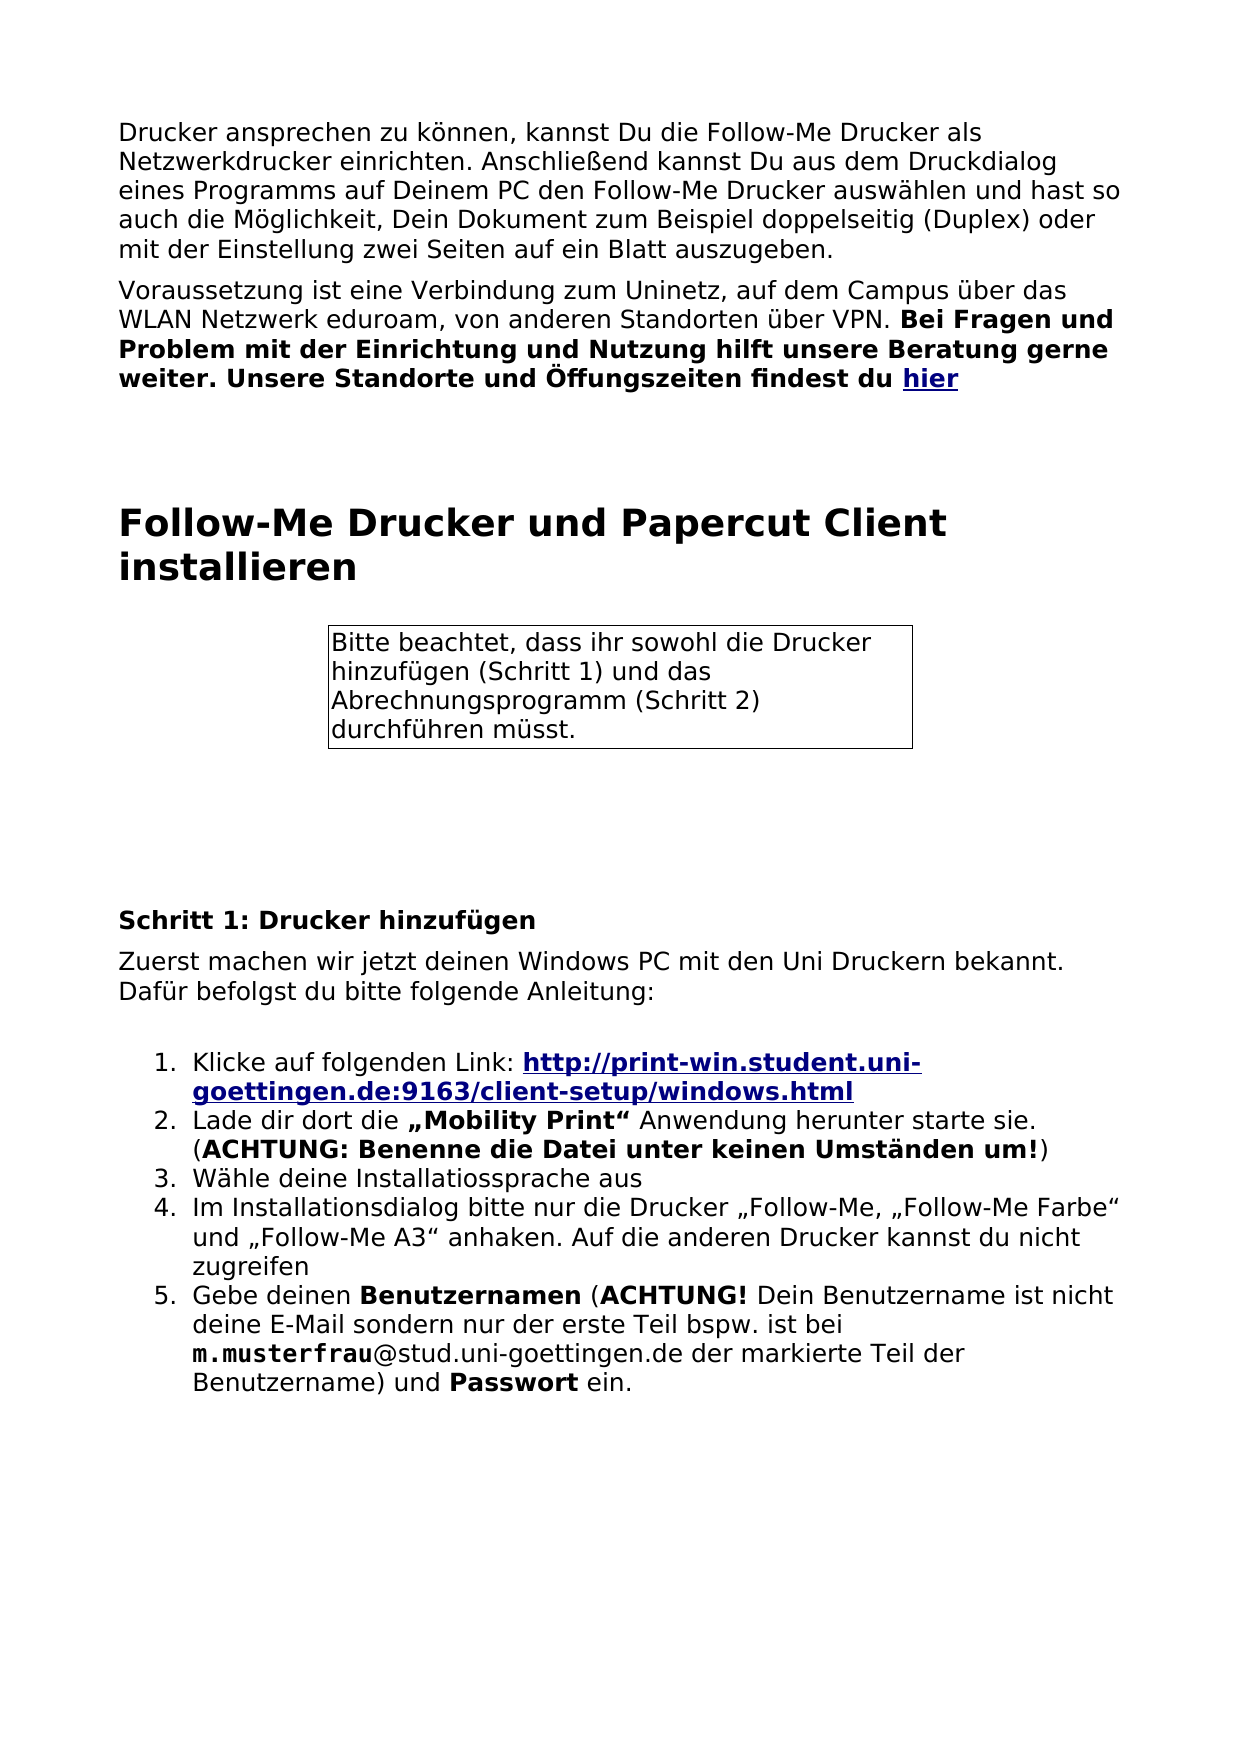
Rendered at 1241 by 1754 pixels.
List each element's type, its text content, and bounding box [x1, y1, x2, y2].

list Gebe deinen Benutzernamen (ACHTUNG! Dein Benutzername ist nicht deine E-Mail sondern nur der erste Teil bspw. ist bei m.musterfrau@stud.uni-goettingen.de der markierte Teil der Benutzername) und Passwort ein. [177, 1281, 1122, 1427]
list Im Installationsdialog bitte nur die Drucker „Follow-Me, „Follow-Me Farbe“ und „Follow-Me A3“ anhaken. Auf die anderen Drucker kannst du nicht zugreifen [177, 1194, 1122, 1281]
subtitle Schritt 1: Drucker hinzufügen [118, 906, 1122, 935]
text Zuerst machen wir jetzt deinen Windows PC mit den Uni Druckern bekannt. Dafür befolgst du bitte folgende Anleitung: [118, 947, 1122, 1006]
text Voraussetzung ist eine Verbindung zum Uninetz, auf dem Campus über das WLAN Netzwerk eduroam, von anderen Standorten über VPN. Bei Fragen und Problem mit der Einrichtung und Nutzung hilft unsere Beratung gerne weiter. Unsere Standorte und Öffungszeiten findest du hier [118, 276, 1122, 393]
list Klicke auf folgenden Link: http://print-win.student.uni-goettingen.de:9163/client-setup/windows.html [177, 1048, 1122, 1106]
subtitle Follow-Me Drucker und Papercut Client installieren [118, 501, 1122, 589]
text Drucker ansprechen zu können, kannst Du die Follow-Me Drucker als Netzwerkdrucker einrichten. Anschließend kannst Du aus dem Druckdialog eines Programms auf Deinem PC den Follow-Me Drucker auswählen und hast so auch die Möglichkeit, Dein Dokument zum Beispiel doppelseitig (Duplex) oder mit der Einstellung zwei Seiten auf ein Blatt auszugeben. [118, 118, 1122, 264]
table_header Bitte beachtet, dass ihr sowohl die Drucker hinzufügen (Schritt 1) und das Abrechnungsprogramm (Schritt 2) durchführen müsst. [329, 626, 912, 747]
list Lade dir dort die „Mobility Print“ Anwendung herunter starte sie. (ACHTUNG: Benenne die Datei unter keinen Umständen um!) [177, 1106, 1122, 1164]
list Wähle deine Installatiossprache aus [177, 1164, 1122, 1194]
